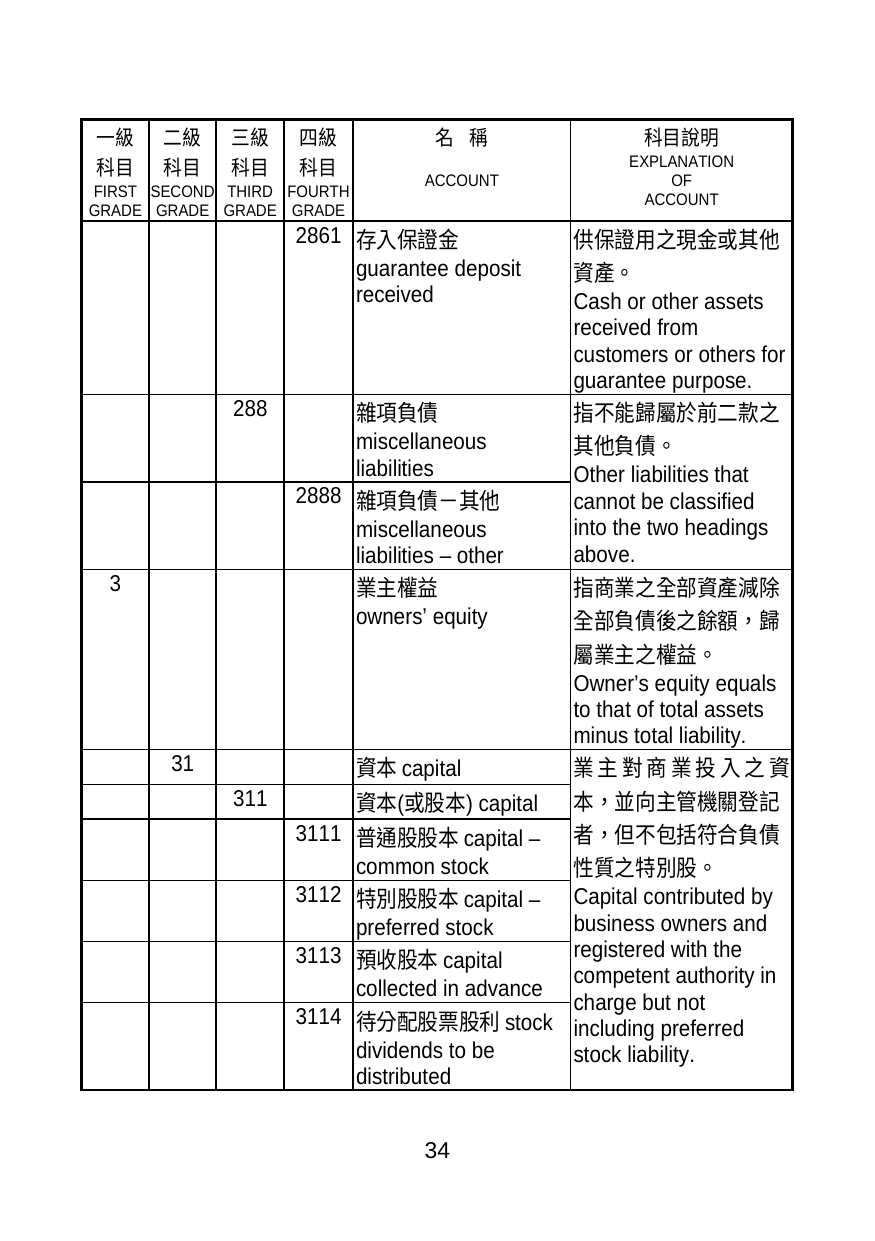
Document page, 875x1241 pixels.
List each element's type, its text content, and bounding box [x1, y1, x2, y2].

table_cell 3113 [285, 942, 352, 1002]
table_cell 資本capital [354, 750, 570, 783]
table_cell 3112 [285, 881, 352, 941]
table_cell 指不能歸屬於前二款之其他負債。 Other liabilities that cannot be classified into the two headings above. [571, 395, 791, 568]
table_cell [150, 942, 215, 1002]
table_cell [217, 483, 283, 568]
table_header 科目說明 EXPLANATION OF aCCOUNT [571, 121, 791, 220]
table_cell [150, 395, 215, 481]
table_header 三級 科目 THIRD grade [217, 121, 283, 220]
table_cell 雜項負債miscellaneous liabilities [354, 395, 570, 481]
table_cell [83, 1003, 148, 1089]
table_cell 資本(或股本) capital [354, 785, 570, 818]
table_cell [285, 570, 352, 749]
table_cell [217, 1003, 283, 1089]
table_cell [150, 785, 215, 818]
table_cell [150, 222, 215, 393]
table_cell [285, 785, 352, 818]
table_cell 普通股股本capital – common stock [354, 820, 570, 879]
table_header 四級 科目 FOURTH grade [285, 121, 352, 220]
table_cell 供保證用之現金或其他資產。 Cash or other assets received from customers or others for guarantee purpose. [571, 222, 791, 393]
table_cell 雜項負債－其他miscellaneous liabilities – other [354, 483, 570, 568]
table_cell 288 [217, 395, 283, 481]
table_cell [83, 395, 148, 481]
table_cell 3114 [285, 1003, 352, 1089]
table_cell [217, 750, 283, 783]
table_cell [83, 942, 148, 1002]
table_cell 31 [150, 750, 215, 783]
table_cell 2861 [285, 222, 352, 393]
table_cell 3 [83, 570, 148, 749]
table_cell 指商業之全部資產減除全部負債後之餘額，歸屬業主之權益。 Owner’s equity equals to that of total assets minus total liability. [571, 570, 791, 749]
table_cell [83, 750, 148, 783]
table_cell [150, 483, 215, 568]
table_cell [217, 570, 283, 749]
table_cell [83, 483, 148, 568]
table_cell [150, 1003, 215, 1089]
table_cell [217, 881, 283, 941]
table_cell [150, 881, 215, 941]
table_cell 業主權益 owners’ equity [354, 570, 570, 749]
table_cell [217, 820, 283, 879]
table_cell 存入保證金 guarantee deposit received [354, 222, 570, 393]
table_cell [217, 942, 283, 1002]
table_cell [83, 820, 148, 879]
table_cell [217, 222, 283, 393]
table_cell 2888 [285, 483, 352, 568]
table_cell 特別股股本capital – preferred stock [354, 881, 570, 941]
table_header 二級 科目 seCOND grade [150, 121, 215, 220]
table_cell [83, 785, 148, 818]
table_cell [285, 395, 352, 481]
table_cell [83, 881, 148, 941]
table_cell 311 [217, 785, 283, 818]
table_cell 業主對商業投入之資本，並向主管機關登記 者，但不包括符合負債性質之特別股。 Capital contributed by business owners and registered with the competent authority in charge but not including preferred stock liability. [571, 750, 791, 1089]
table_cell [150, 820, 215, 879]
table_cell 待分配股票股利stock dividends to be distributed [354, 1003, 570, 1089]
table_cell 預收股本capital collected in advance [354, 942, 570, 1002]
table_cell [83, 222, 148, 393]
table_cell [285, 750, 352, 783]
table_header 一級 科目 first grade [83, 121, 148, 220]
table_cell 3111 [285, 820, 352, 879]
table_header 名 稱 account [354, 121, 570, 220]
table_cell [150, 570, 215, 749]
